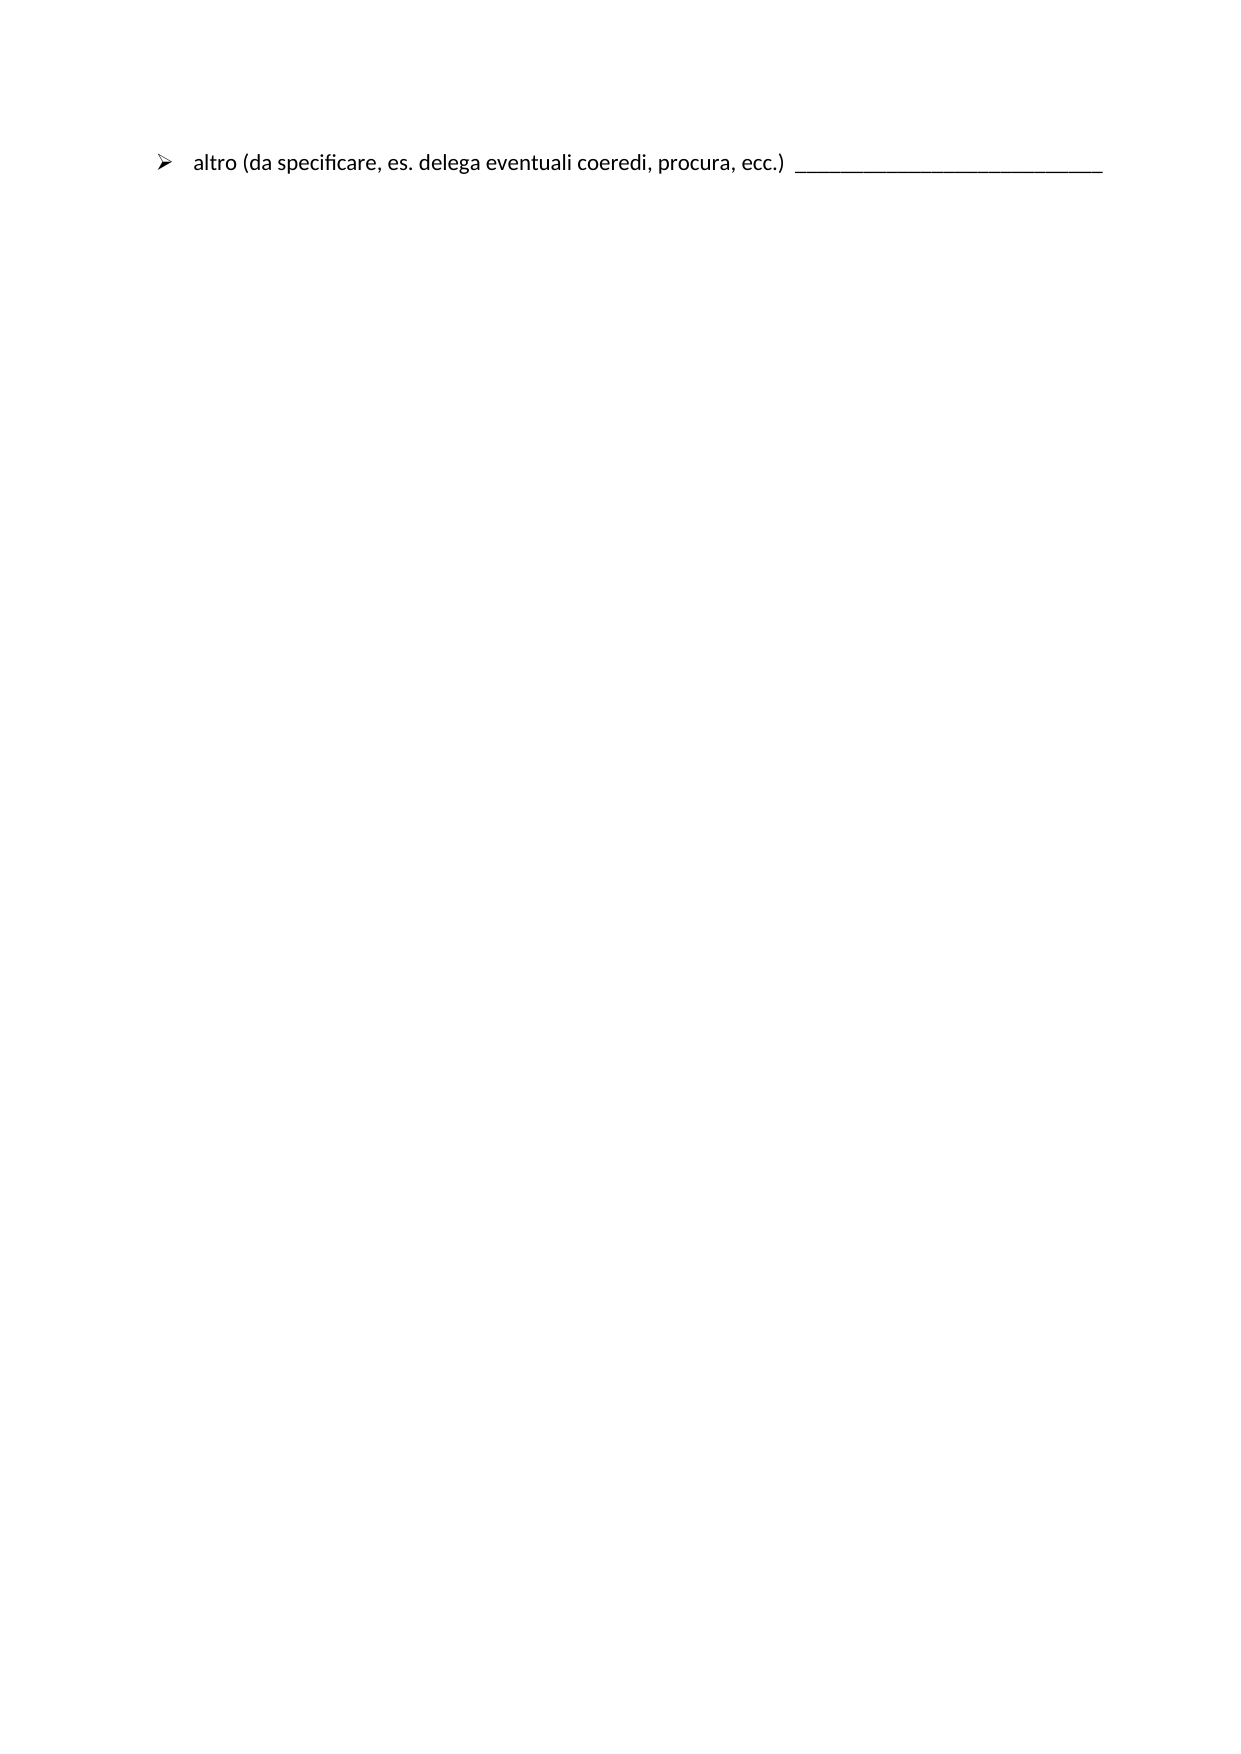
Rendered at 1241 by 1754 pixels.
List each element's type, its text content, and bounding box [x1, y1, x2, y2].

list altro (da specificare, es. delega eventuali coeredi, procura, ecc.) ___________________________ [156, 148, 1122, 176]
